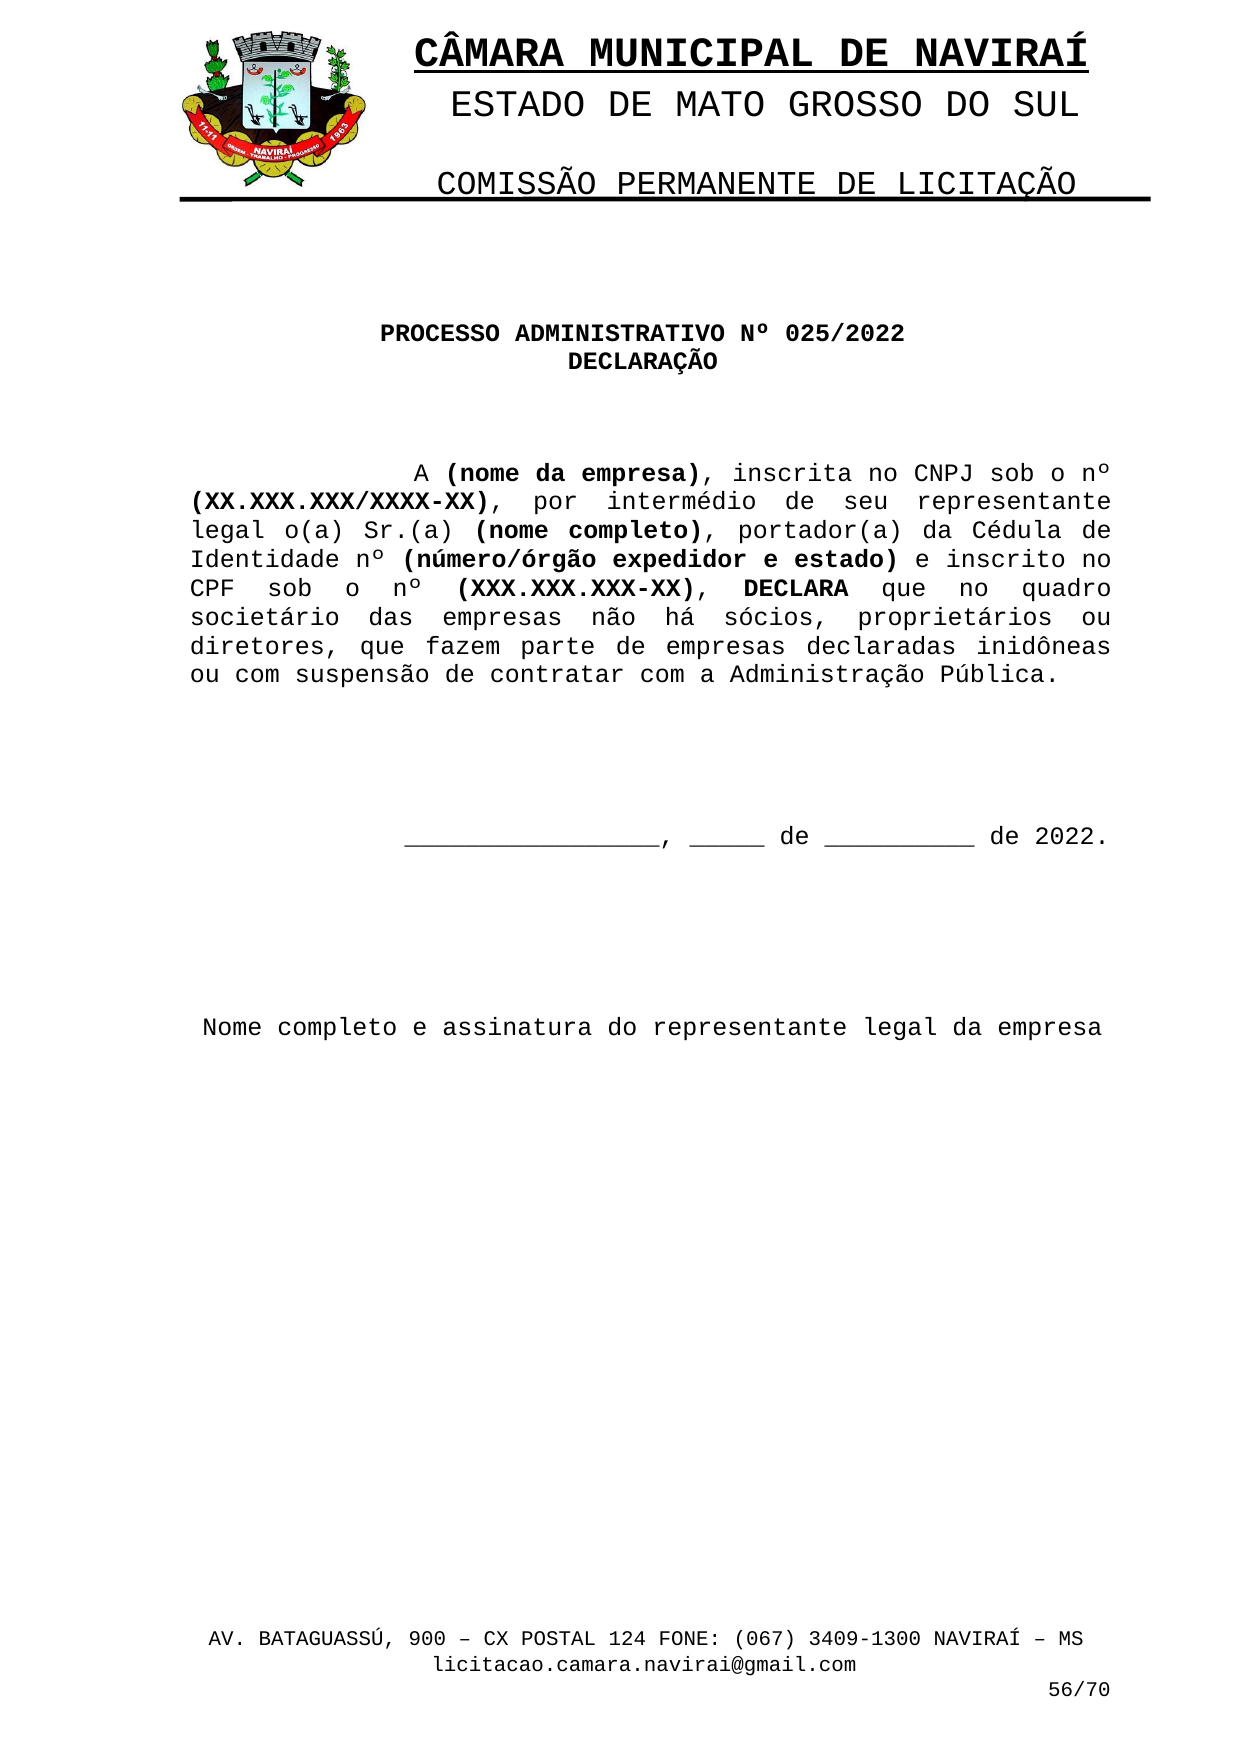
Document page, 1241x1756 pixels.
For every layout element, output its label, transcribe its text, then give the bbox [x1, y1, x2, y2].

subtitle DECLARAÇÃO [177, 349, 1123, 377]
text Nome completo e assinatura do representante legal da empresa [202, 1014, 1138, 1042]
text _________________, _____ de __________ de 2022. [177, 823, 1124, 852]
text A (nome da empresa), inscrita no CNPJ sob o nº (XX.XXX.XXX/XXXX-XX), por intermédio de seu representante legal o(a) Sr.(a) (nome completo), portador(a) da Cédula de Identidade nº (número/órgão expedidor e estado) e inscrito no CPF sob o nº (XXX.XXX.XXX-XX), DECLARA que no quadro societário das empresas não há sócios, proprietários ou diretores, que fazem parte de empresas declaradas inidôneas ou com suspensão de contratar com a Administração Pública. [189, 460, 1112, 690]
